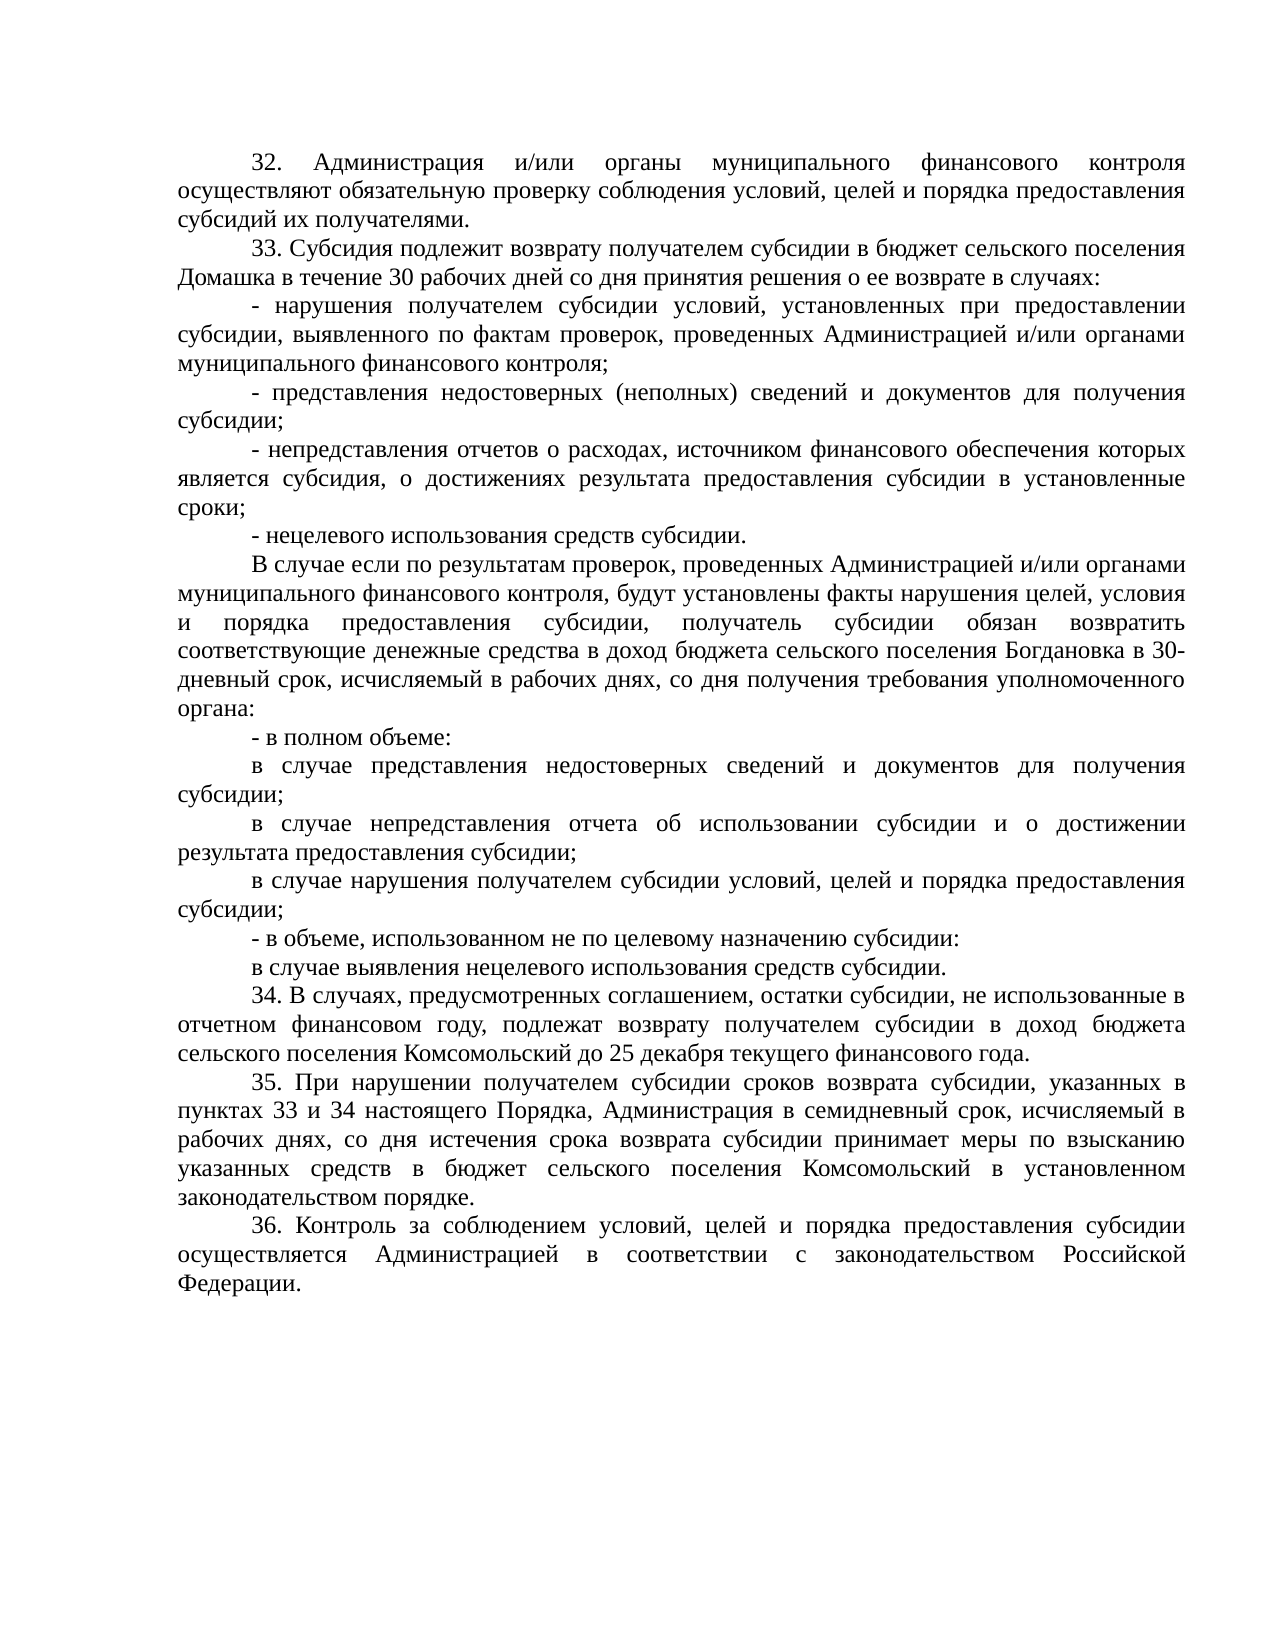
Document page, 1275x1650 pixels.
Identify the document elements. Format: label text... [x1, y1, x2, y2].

text 35. При нарушении получателем субсидии сроков возврата субсидии, указанных в пунктах 33 и 34 настоящего Порядка, Администрация в семидневный срок, исчисляемый в рабочих днях, со дня истечения срока возврата субсидии принимает меры по взысканию указанных средств в бюджет сельского поселения Комсомольский в установленном законодательством порядке. [177, 1067, 1186, 1211]
text 36. Контроль за соблюдением условий, целей и порядка предоставления субсидии осуществляется Администрацией в соответствии с законодательством Российской Федерации. [177, 1211, 1186, 1297]
text 32. Администрация и/или органы муниципального финансового контроля осуществляют обязательную проверку соблюдения условий, целей и порядка предоставления субсидий их получателями. [177, 147, 1186, 233]
text - в полном объеме: [177, 722, 1186, 751]
text в случае нарушения получателем субсидии условий, целей и порядка предоставления субсидии; [177, 866, 1186, 923]
text - непредставления отчетов о расходах, источником финансового обеспечения которых является субсидия, о достижениях результата предоставления субсидии в установленные сроки; [177, 434, 1186, 521]
text 33. Субсидия подлежит возврату получателем субсидии в бюджет сельского поселения Домашка в течение 30 рабочих дней со дня принятия решения о ее возврате в случаях: [177, 233, 1186, 291]
text - представления недостоверных (неполных) сведений и документов для получения субсидии; [177, 377, 1186, 434]
text - в объеме, использованном не по целевому назначению субсидии: [177, 923, 1186, 952]
text в случае выявления нецелевого использования средств субсидии. [177, 952, 1186, 981]
text в случае непредставления отчета об использовании субсидии и о достижении результата предоставления субсидии; [177, 808, 1186, 866]
text в случае представления недостоверных сведений и документов для получения субсидии; [177, 751, 1186, 808]
text В случае если по результатам проверок, проведенных Администрацией и/или органами муниципального финансового контроля, будут установлены факты нарушения целей, условия и порядка предоставления субсидии, получатель субсидии обязан возвратить соответствующие денежные средства в доход бюджета сельского поселения Богдановка в 30-дневный срок, исчисляемый в рабочих днях, со дня получения требования уполномоченного органа: [177, 549, 1186, 722]
text 34. В случаях, предусмотренных соглашением, остатки субсидии, не использованные в отчетном финансовом году, подлежат возврату получателем субсидии в доход бюджета сельского поселения Комсомольский до 25 декабря текущего финансового года. [177, 981, 1186, 1067]
text - нецелевого использования средств субсидии. [177, 521, 1186, 549]
text - нарушения получателем субсидии условий, установленных при предоставлении субсидии, выявленного по фактам проверок, проведенных Администрацией и/или органами муниципального финансового контроля; [177, 291, 1186, 377]
